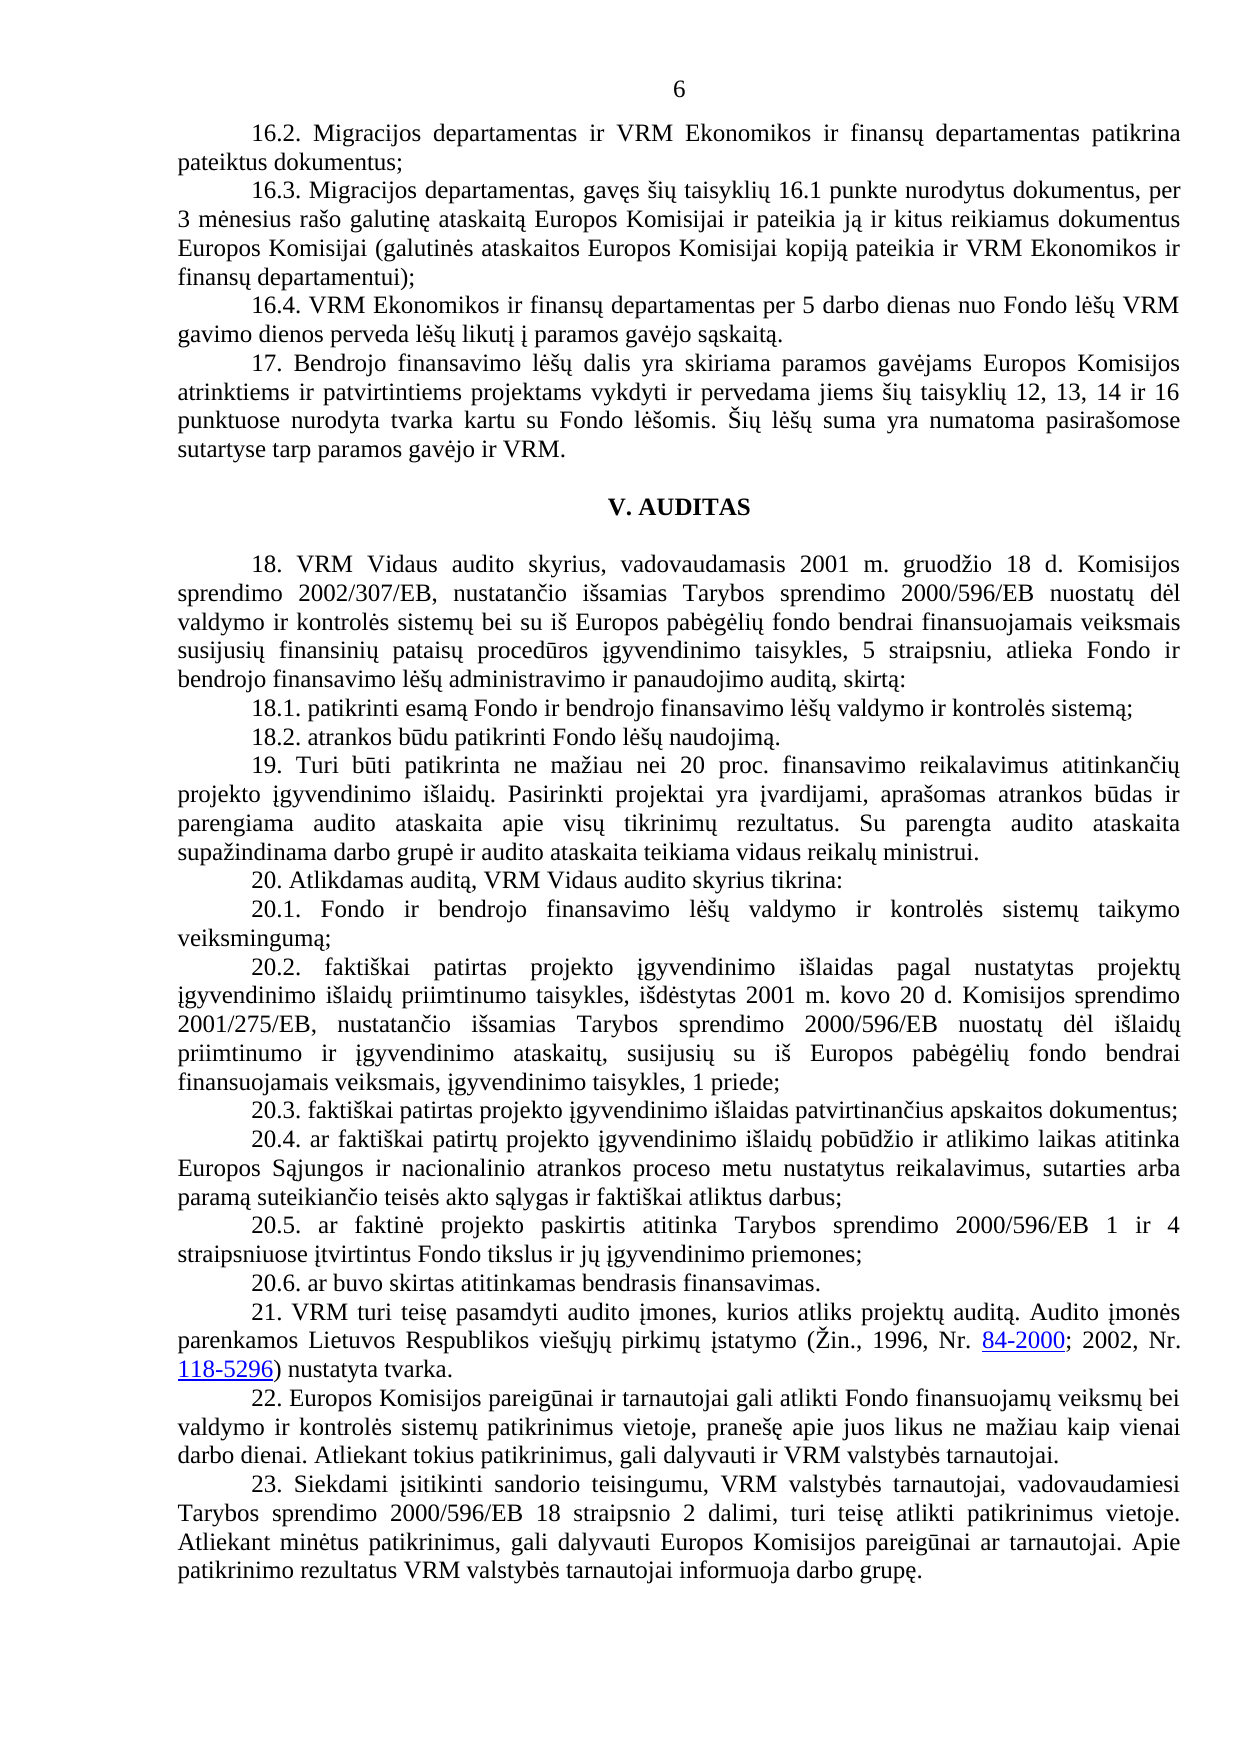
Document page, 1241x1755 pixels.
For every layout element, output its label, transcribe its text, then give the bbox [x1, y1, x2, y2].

text 18.1. patikrinti esamą Fondo ir bendrojo finansavimo lėšų valdymo ir kontrolės sistemą; [177, 693, 1181, 722]
text 18. VRM Vidaus audito skyrius, vadovaudamasis 2001 m. gruodžio 18 d. Komisijos sprendimo 2002/307/EB, nustatančio išsamias Tarybos sprendimo 2000/596/EB nuostatų dėl valdymo ir kontrolės sistemų bei su iš Europos pabėgėlių fondo bendrai finansuojamais veiksmais susijusių finansinių pataisų procedūros įgyvendinimo taisykles, 5 straipsniu, atlieka Fondo ir bendrojo finansavimo lėšų administravimo ir panaudojimo auditą, skirtą: [177, 549, 1181, 693]
text 16.4. VRM Ekonomikos ir finansų departamentas per 5 darbo dienas nuo Fondo lėšų VRM gavimo dienos perveda lėšų likutį į paramos gavėjo sąskaitą. [177, 291, 1181, 348]
text 20.1. Fondo ir bendrojo finansavimo lėšų valdymo ir kontrolės sistemų taikymo veiksmingumą; [177, 894, 1181, 952]
text V. AUDITAS [177, 492, 1181, 521]
text 21. VRM turi teisę pasamdyti audito įmones, kurios atliks projektų auditą. Audito įmonės parenkamos Lietuvos Respublikos viešųjų pirkimų įstatymo (Žin., 1996, Nr. 84-2000; 2002, Nr. 118-5296) nustatyta tvarka. [177, 1297, 1181, 1383]
text 20.3. faktiškai patirtas projekto įgyvendinimo išlaidas patvirtinančius apskaitos dokumentus; [177, 1096, 1181, 1124]
text 20.2. faktiškai patirtas projekto įgyvendinimo išlaidas pagal nustatytas projektų įgyvendinimo išlaidų priimtinumo taisykles, išdėstytas 2001 m. kovo 20 d. Komisijos sprendimo 2001/275/EB, nustatančio išsamias Tarybos sprendimo 2000/596/EB nuostatų dėl išlaidų priimtinumo ir įgyvendinimo ataskaitų, susijusių su iš Europos pabėgėlių fondo bendrai finansuojamais veiksmais, įgyvendinimo taisykles, 1 priede; [177, 952, 1181, 1096]
text 20.4. ar faktiškai patirtų projekto įgyvendinimo išlaidų pobūdžio ir atlikimo laikas atitinka Europos Sąjungos ir nacionalinio atrankos proceso metu nustatytus reikalavimus, sutarties arba paramą suteikiančio teisės akto sąlygas ir faktiškai atliktus darbus; [177, 1124, 1181, 1211]
text 20. Atlikdamas auditą, VRM Vidaus audito skyrius tikrina: [177, 866, 1181, 894]
text 18.2. atrankos būdu patikrinti Fondo lėšų naudojimą. [177, 722, 1181, 751]
text 17. Bendrojo finansavimo lėšų dalis yra skiriama paramos gavėjams Europos Komisijos atrinktiems ir patvirtintiems projektams vykdyti ir pervedama jiems šių taisyklių 12, 13, 14 ir 16 punktuose nurodyta tvarka kartu su Fondo lėšomis. Šių lėšų suma yra numatoma pasirašomose sutartyse tarp paramos gavėjo ir VRM. [177, 348, 1181, 463]
text 16.2. Migracijos departamentas ir VRM Ekonomikos ir finansų departamentas patikrina pateiktus dokumentus; [177, 118, 1181, 176]
text 20.5. ar faktinė projekto paskirtis atitinka Tarybos sprendimo 2000/596/EB 1 ir 4 straipsniuose įtvirtintus Fondo tikslus ir jų įgyvendinimo priemones; [177, 1211, 1181, 1268]
text 19. Turi būti patikrinta ne mažiau nei 20 proc. finansavimo reikalavimus atitinkančių projekto įgyvendinimo išlaidų. Pasirinkti projektai yra įvardijami, aprašomas atrankos būdas ir parengiama audito ataskaita apie visų tikrinimų rezultatus. Su parengta audito ataskaita supažindinama darbo grupė ir audito ataskaita teikiama vidaus reikalų ministrui. [177, 751, 1181, 866]
text 23. Siekdami įsitikinti sandorio teisingumu, VRM valstybės tarnautojai, vadovaudamiesi Tarybos sprendimo 2000/596/EB 18 straipsnio 2 dalimi, turi teisę atlikti patikrinimus vietoje. Atliekant minėtus patikrinimus, gali dalyvauti Europos Komisijos pareigūnai ar tarnautojai. Apie patikrinimo rezultatus VRM valstybės tarnautojai informuoja darbo grupę. [177, 1469, 1181, 1584]
text 22. Europos Komisijos pareigūnai ir tarnautojai gali atlikti Fondo finansuojamų veiksmų bei valdymo ir kontrolės sistemų patikrinimus vietoje, pranešę apie juos likus ne mažiau kaip vienai darbo dienai. Atliekant tokius patikrinimus, gali dalyvauti ir VRM valstybės tarnautojai. [177, 1383, 1181, 1469]
text 16.3. Migracijos departamentas, gavęs šių taisyklių 16.1 punkte nurodytus dokumentus, per 3 mėnesius rašo galutinę ataskaitą Europos Komisijai ir pateikia ją ir kitus reikiamus dokumentus Europos Komisijai (galutinės ataskaitos Europos Komisijai kopiją pateikia ir VRM Ekonomikos ir finansų departamentui); [177, 176, 1181, 291]
text 20.6. ar buvo skirtas atitinkamas bendrasis finansavimas. [177, 1268, 1181, 1297]
